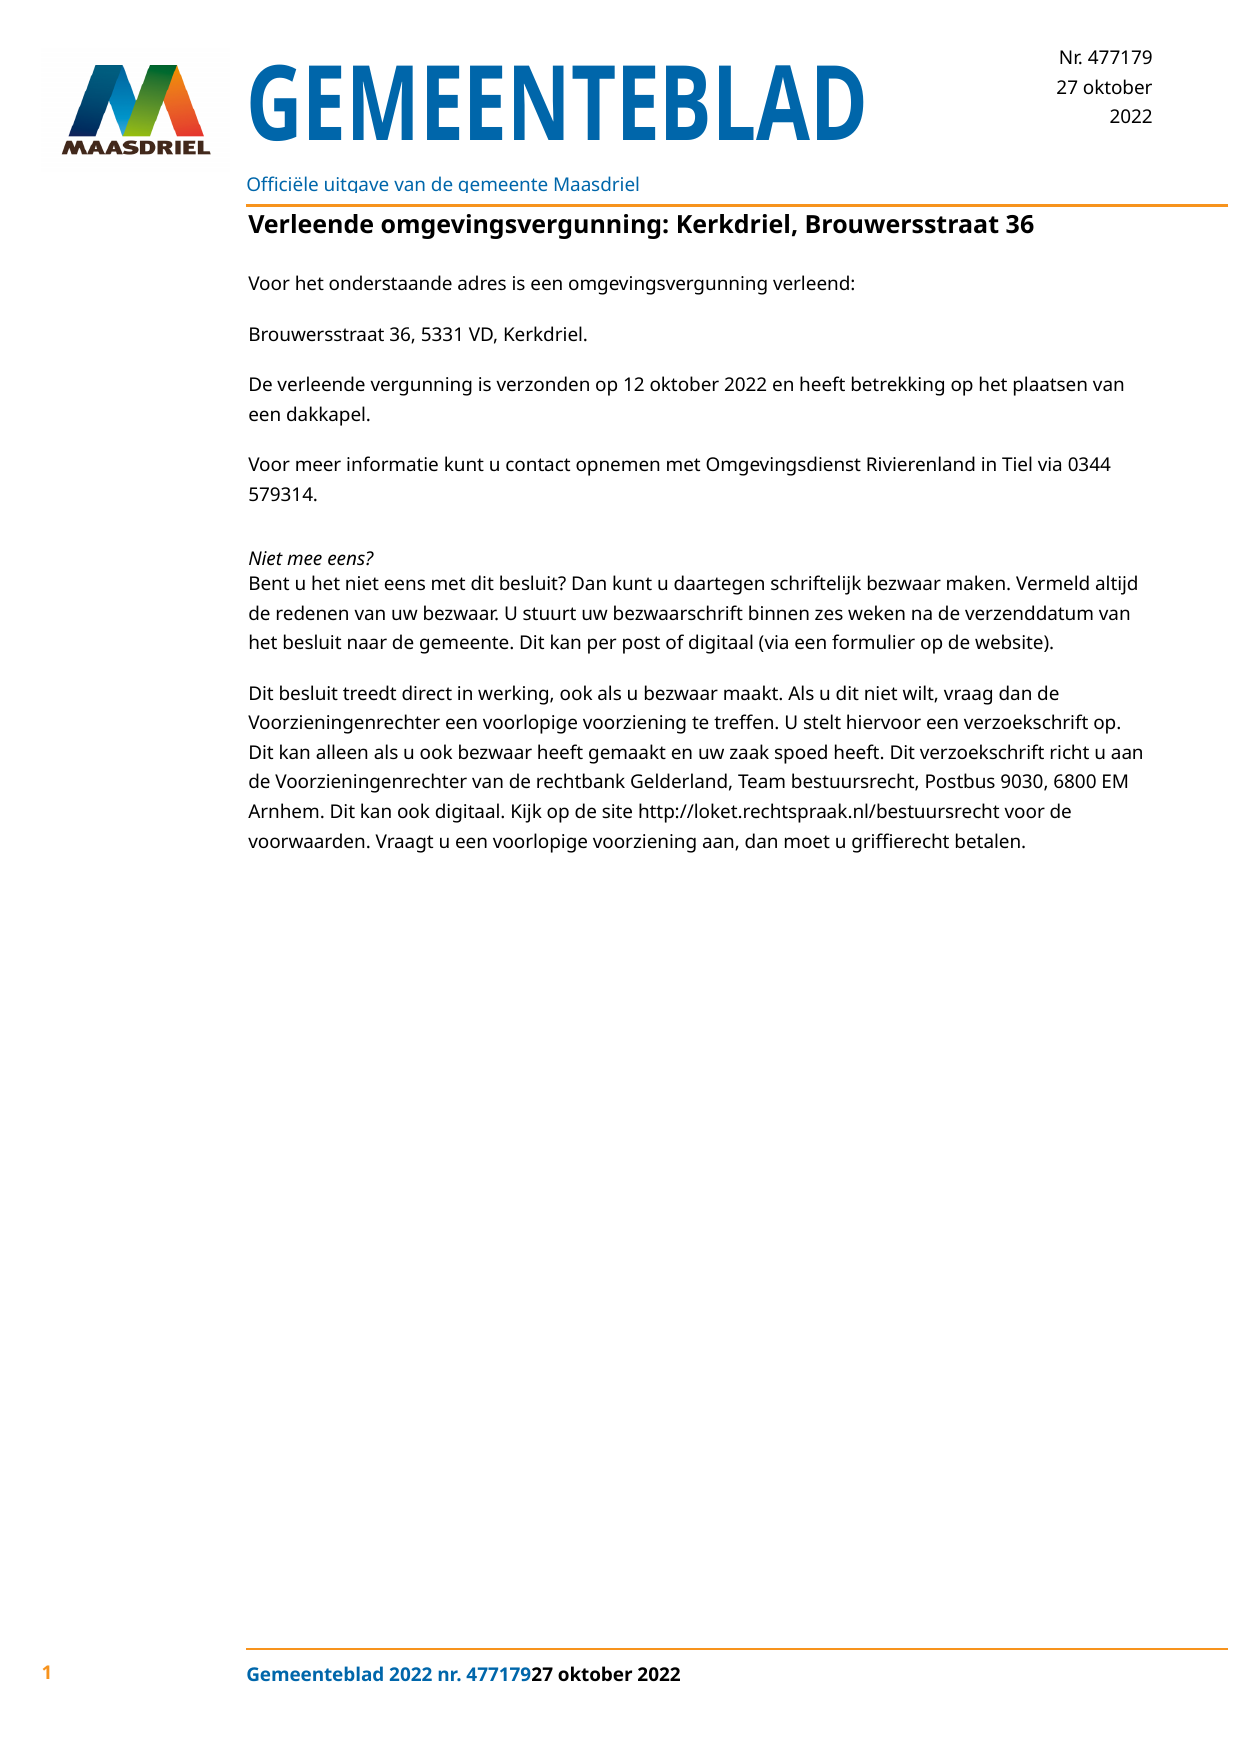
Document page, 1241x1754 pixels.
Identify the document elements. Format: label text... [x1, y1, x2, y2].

text Dit besluit treedt direct in werking, ook als u bezwaar maakt. Als u dit niet wilt, vraag dan de Voorzieningenrechter een voorlopige voorziening te treffen. U stelt hiervoor een verzoekschrift op. Dit kan alleen als u ook bezwaar heeft gemaakt en uw zaak spoed heeft. Dit verzoekschrift richt u aan de Voorzieningenrechter van de rechtbank Gelderland, Team bestuursrecht, Postbus 9030, 6800 EM Arnhem. Dit kan ook digitaal. Kijk op de site http://loket.rechtspraak.nl/bestuursrecht voor de voorwaarden. Vraagt u een voorlopige voorziening aan, dan moet u griffierecht betalen. [248, 680, 1152, 854]
text Voor het onderstaande adres is een omgevingsvergunning verleend: [248, 270, 1152, 296]
text Niet mee eens? [248, 545, 1152, 570]
text Brouwersstraat 36, 5331 VD, Kerkdriel. [248, 321, 1152, 346]
text Bent u het niet eens met dit besluit? Dan kunt u daartegen schriftelijk bezwaar maken. Vermeld altijd de redenen van uw bezwaar. U stuurt uw bezwaarschrift binnen zes weken na de verzenddatum van het besluit naar de gemeente. Dit kan per post of digitaal (via een formulier op de website). [248, 570, 1152, 655]
picture [41, 47, 231, 172]
text Verleende omgevingsvergunning: Kerkdriel, Brouwersstraat 36 [248, 207, 1152, 241]
text Voor meer informatie kunt u contact opnemen met Omgevingsdienst Rivierenland in Tiel via 0344 579314. [248, 451, 1152, 506]
text De verleende vergunning is verzonden op 12 oktober 2022 en heeft betrekking op het plaatsen van een dakkapel. [248, 371, 1152, 426]
